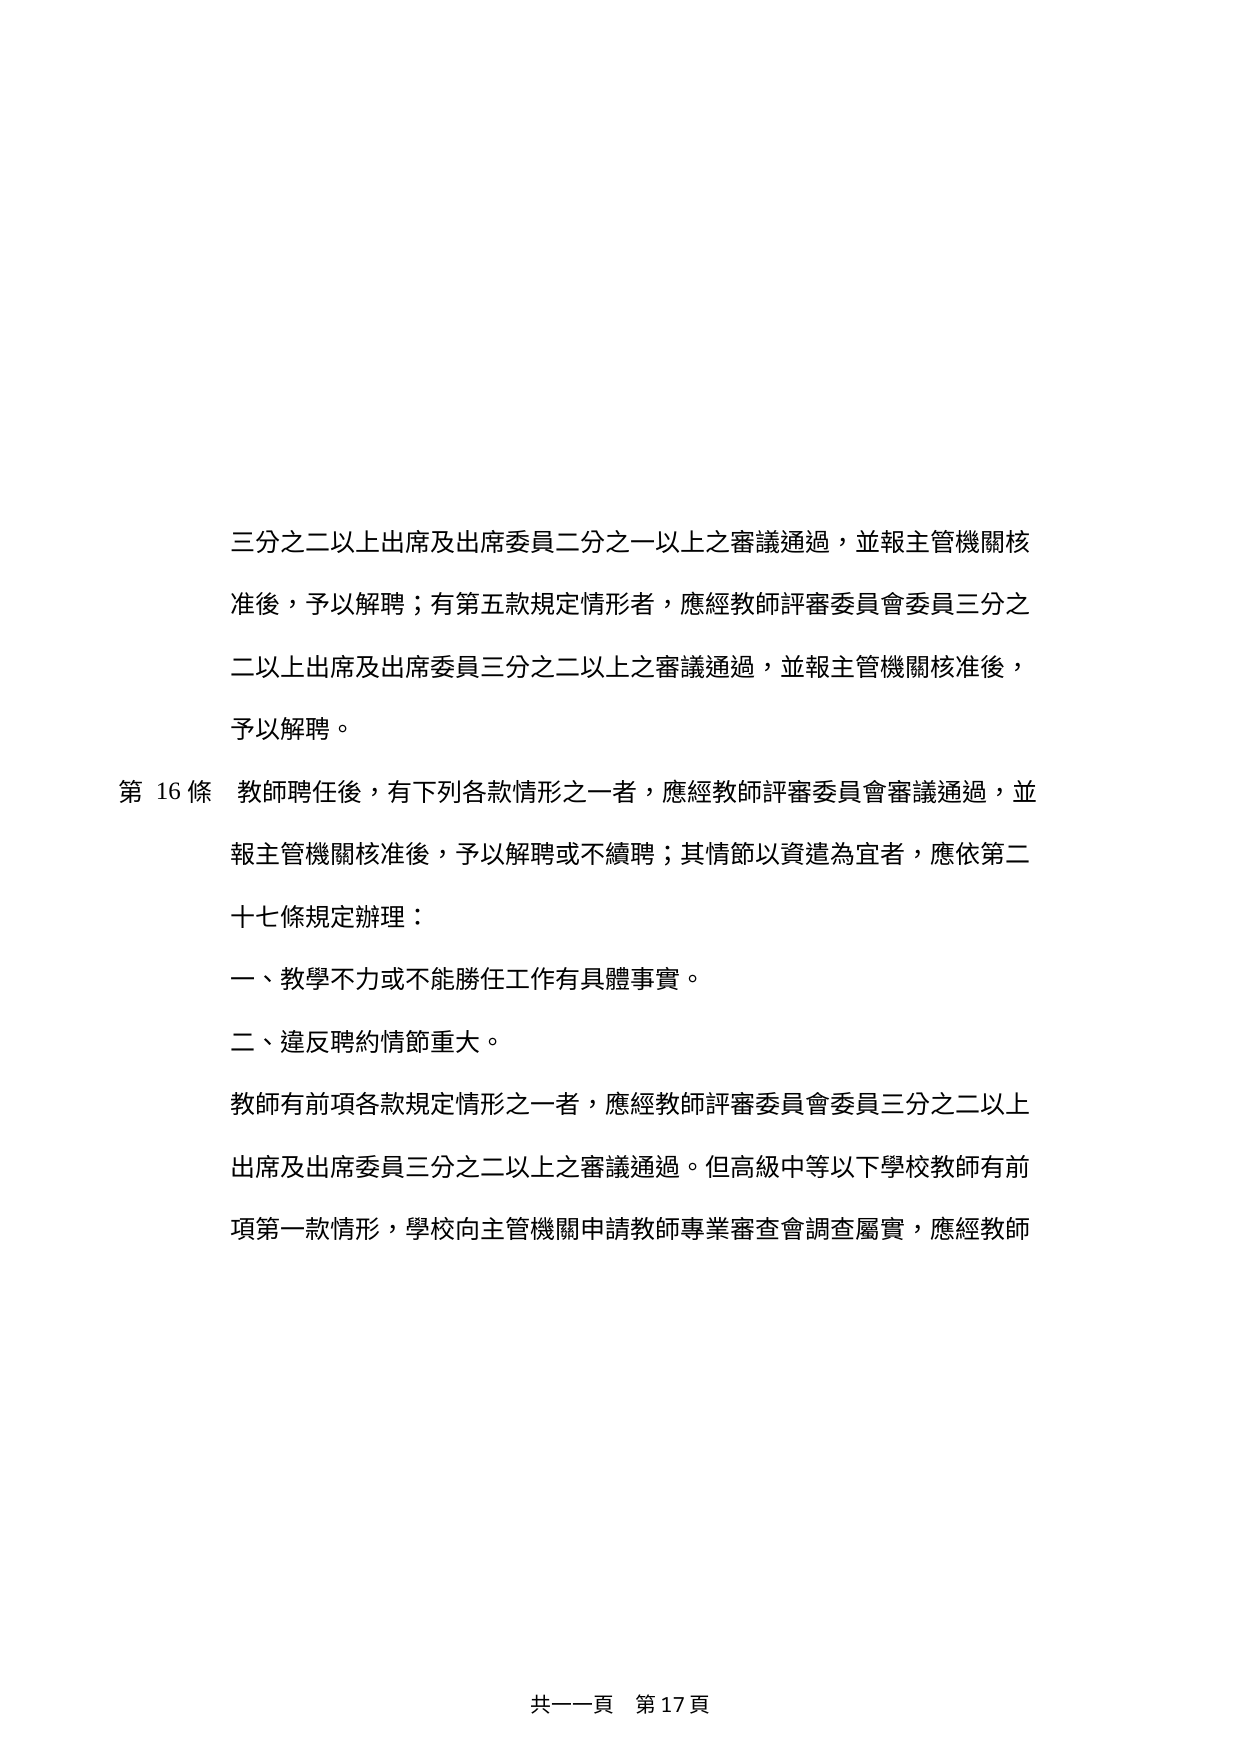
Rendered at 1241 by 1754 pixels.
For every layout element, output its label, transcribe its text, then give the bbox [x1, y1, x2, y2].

text 項第一款情形，學校向主管機關申請教師專業審查會調查屬實，應經教師 [118, 1186, 1122, 1249]
text 出席及出席委員三分之二以上之審議通過。但高級中等以下學校教師有前 [118, 1124, 1122, 1186]
text 二、違反聘約情節重大。 [118, 999, 1122, 1061]
text 報主管機關核准後，予以解聘或不續聘；其情節以資遣為宜者，應依第二 [118, 811, 1122, 874]
text 三分之二以上出席及出席委員二分之一以上之審議通過，並報主管機關核 [118, 499, 1122, 561]
text 第 16 條 教師聘任後，有下列各款情形之一者，應經教師評審委員會審議通過，並 [118, 749, 1122, 811]
text 准後，予以解聘；有第五款規定情形者，應經教師評審委員會委員三分之 [118, 561, 1122, 624]
text 予以解聘。 [118, 686, 1122, 749]
text 二以上出席及出席委員三分之二以上之審議通過，並報主管機關核准後， [118, 624, 1122, 686]
text 教師有前項各款規定情形之一者，應經教師評審委員會委員三分之二以上 [118, 1061, 1122, 1124]
text 一、教學不力或不能勝任工作有具體事實。 [118, 936, 1122, 999]
text 十七條規定辦理： [118, 874, 1122, 936]
